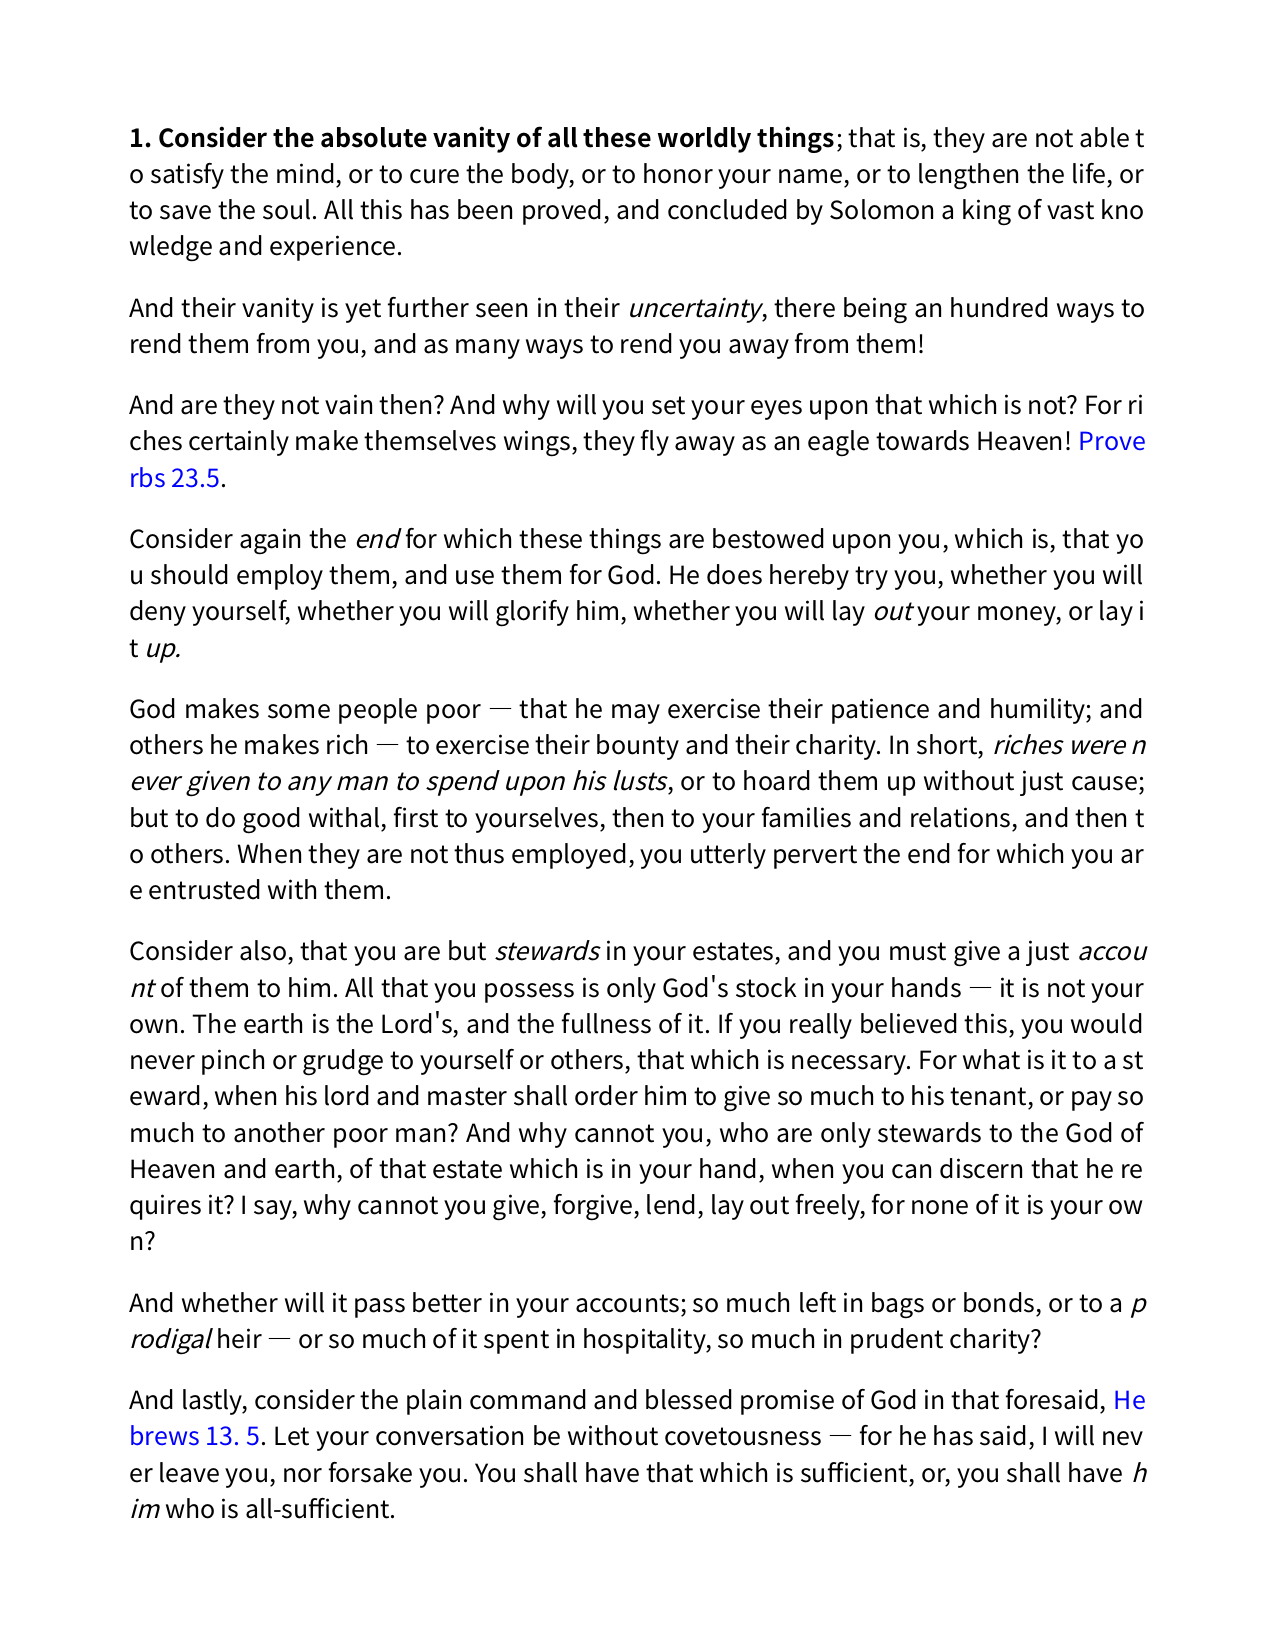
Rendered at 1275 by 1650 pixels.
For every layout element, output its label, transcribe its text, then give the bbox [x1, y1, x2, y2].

text And whether will it pass better in your accounts; so much left in bags or bonds, or to a prodigal heir — or so much of it spent in hospitality, so much in prudent charity? [129, 1283, 1146, 1356]
text And their vanity is yet further seen in their uncertainty, there being an hundred ways to rend them from you, and as many ways to rend you away from them! [129, 288, 1146, 361]
text Consider again the end for which these things are bestowed upon you, which is, that you should employ them, and use them for God. He does hereby try you, whether you will deny yourself, whether you will glorify him, whether you will lay out your money, or lay it up. [129, 519, 1146, 664]
text God makes some people poor — that he may exercise their patience and humility; and others he makes rich — to exercise their bounty and their charity. In short, riches were never given to any man to spend upon his lusts, or to hoard them up without just cause; but to do good withal, first to yourselves, then to your families and relations, and then to others. When they are not thus employed, you utterly pervert the end for which you are entrusted with them. [129, 689, 1146, 907]
text And lastly, consider the plain command and blessed promise of God in that foresaid, Hebrews 13. 5. Let your conversation be without covetousness — for he has said, I will never leave you, nor forsake you. You shall have that which is sufficient, or, you shall have him who is all-sufficient. [129, 1381, 1146, 1526]
text And are they not vain then? And why will you set your eyes upon that which is not? For riches certainly make themselves wings, they fly away as an eagle towards Heaven! Proverbs 23.5. [129, 386, 1146, 494]
text 1. Consider the absolute vanity of all these worldly things; that is, they are not able to satisfy the mind, or to cure the body, or to honor your name, or to lengthen the life, or to save the soul. All this has been proved, and concluded by Solomon a king of vast knowledge and experience. [129, 118, 1146, 263]
text Consider also, that you are but stewards in your estates, and you must give a just account of them to him. All that you possess is only God's stock in your hands — it is not your own. The earth is the Lord's, and the fullness of it. If you really believed this, you would never pinch or grudge to yourself or others, that which is necessary. For what is it to a steward, when his lord and master shall order him to give so much to his tenant, or pay so much to another poor man? And why cannot you, who are only stewards to the God of Heaven and earth, of that estate which is in your hand, when you can discern that he requires it? I say, why cannot you give, forgive, lend, lay out freely, for none of it is your own? [129, 932, 1146, 1258]
